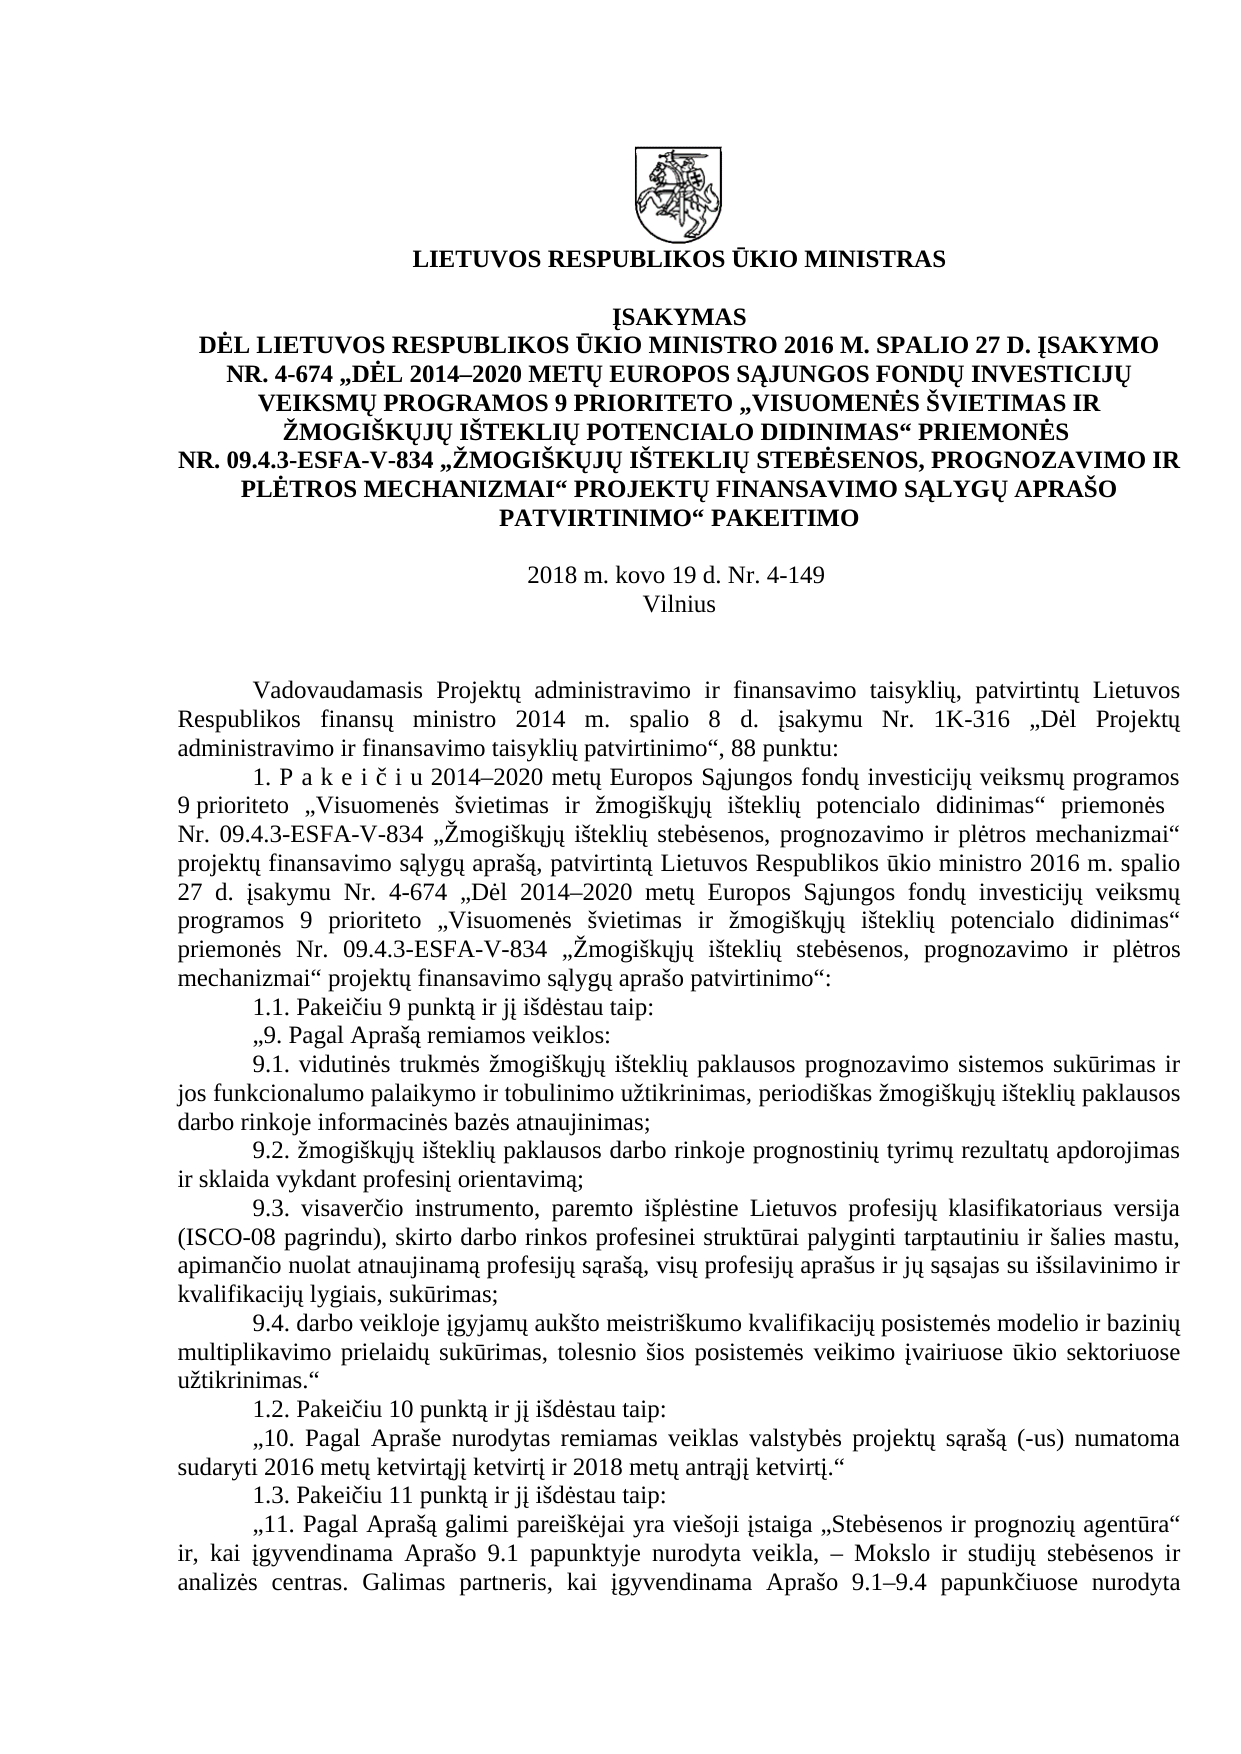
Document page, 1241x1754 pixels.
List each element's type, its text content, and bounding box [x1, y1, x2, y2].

text Vadovaudamasis Projektų administravimo ir finansavimo taisyklių, patvirtintų Lietuvos Respublikos finansų ministro 2014 m. spalio 8 d. įsakymu Nr. 1K-316 „Dėl Projektų administravimo ir finansavimo taisyklių patvirtinimo“, 88 punktu: [177, 676, 1181, 762]
text 9.4. darbo veikloje įgyjamų aukšto meistriškumo kvalifikacijų posistemės modelio ir bazinių multiplikavimo prielaidų sukūrimas, tolesnio šios posistemės veikimo įvairiuose ūkio sektoriuose užtikrinimas.“ [177, 1308, 1181, 1394]
text „11. Pagal Aprašą galimi pareiškėjai yra viešoji įstaiga „Stebėsenos ir prognozių agentūra“ ir, kai įgyvendinama Aprašo 9.1 papunktyje nurodyta veikla, – Mokslo ir studijų stebėsenos ir analizės centras. Galimas partneris, kai įgyvendinama Aprašo 9.1–9.4 papunkčiuose nurodyta [177, 1509, 1181, 1596]
text ĮSAKYMAS [177, 302, 1181, 331]
text 9.2. žmogiškųjų išteklių paklausos darbo rinkoje prognostinių tyrimų rezultatų apdorojimas ir sklaida vykdant profesinį orientavimą; [177, 1136, 1181, 1193]
text 1.1. Pakeičiu 9 punktą ir jį išdėstau taip: [177, 992, 1181, 1021]
text „10. Pagal Apraše nurodytas remiamas veiklas valstybės projektų sąrašą (-us) numatoma sudaryti 2016 metų ketvirtąjį ketvirtį ir 2018 metų antrąjį ketvirtį.“ [177, 1423, 1181, 1481]
text 1. P a k e i č i u 2014–2020 metų Europos Sąjungos fondų investicijų veiksmų programos 9 prioriteto „Visuomenės švietimas ir žmogiškųjų išteklių potencialo didinimas“ priemonės Nr. 09.4.3-ESFA-V-834 „Žmogiškųjų išteklių stebėsenos, prognozavimo ir plėtros mechanizmai“ projektų finansavimo sąlygų aprašą, patvirtintą Lietuvos Respublikos ūkio ministro 2016 m. spalio 27 d. įsakymu Nr. 4-674 „Dėl 2014–2020 metų Europos Sąjungos fondų investicijų veiksmų programos 9 prioriteto „Visuomenės švietimas ir žmogiškųjų išteklių potencialo didinimas“ priemonės Nr. 09.4.3-ESFA-V-834 „Žmogiškųjų išteklių stebėsenos, prognozavimo ir plėtros mechanizmai“ projektų finansavimo sąlygų aprašo patvirtinimo“: [177, 762, 1181, 992]
text 1.2. Pakeičiu 10 punktą ir jį išdėstau taip: [177, 1394, 1181, 1423]
text LIETUVOS RESPUBLIKOS ŪKIO MINISTRAS [177, 244, 1181, 273]
text Vilnius [177, 589, 1181, 618]
text 2018 m. kovo 19 d. Nr. 4-149 [177, 561, 1181, 589]
text 9.3. visaverčio instrumento, paremto išplėstine Lietuvos profesijų klasifikatoriaus versija (ISCO-08 pagrindu), skirto darbo rinkos profesinei struktūrai palyginti tarptautiniu ir šalies mastu, apimančio nuolat atnaujinamą profesijų sąrašą, visų profesijų aprašus ir jų sąsajas su išsilavinimo ir kvalifikacijų lygiais, sukūrimas; [177, 1193, 1181, 1308]
text 1.3. Pakeičiu 11 punktą ir jį išdėstau taip: [177, 1481, 1181, 1509]
text „9. Pagal Aprašą remiamos veiklos: [177, 1021, 1181, 1049]
text 9.1. vidutinės trukmės žmogiškųjų išteklių paklausos prognozavimo sistemos sukūrimas ir jos funkcionalumo palaikymo ir tobulinimo užtikrinimas, periodiškas žmogiškųjų išteklių paklausos darbo rinkoje informacinės bazės atnaujinimas; [177, 1049, 1181, 1136]
text dėl Lietuvos respublikos ūkio ministro 2016 m. spalio 27 d. įsakymo Nr. 4-674 „Dėl 2014–2020 metų europos sąjungos fondų investicijų veiksmų programos 9 prioriteto „Visuomenės švietimas ir žmogiškųjų išteklių potencialo didinimas“ priemonės Nr. 09.4.3-ESFA-V-834 „Žmogiškųjų išteklių stebėsenos, prognozavimo ir plėtros mechanizmai“ projektų finansavimo sąlygų aprašo patvirtinimo“ pakeitimo [177, 331, 1181, 532]
